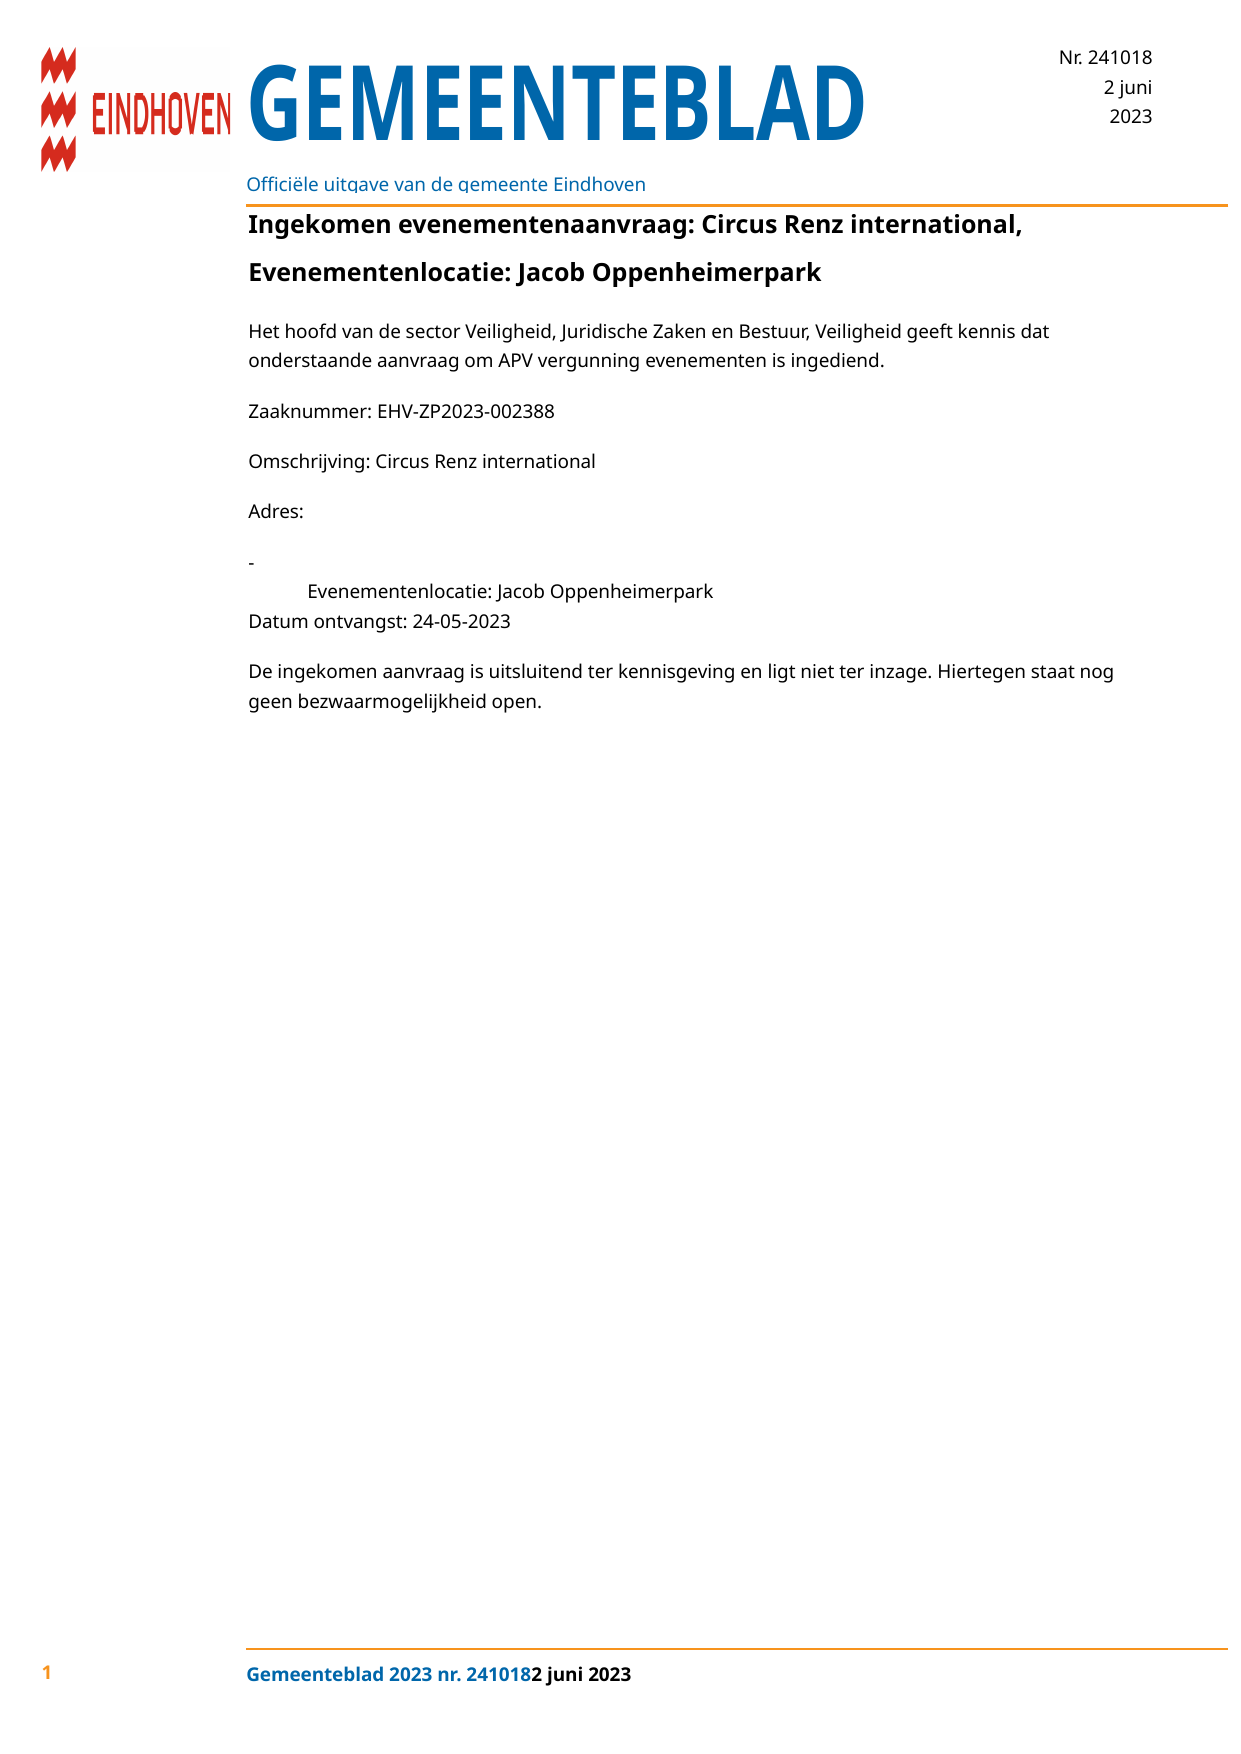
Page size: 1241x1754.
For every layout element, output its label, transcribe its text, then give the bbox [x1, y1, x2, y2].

text Het hoofd van de sector Veiligheid, Juridische Zaken en Bestuur, Veiligheid geeft kennis dat onderstaande aanvraag om APV vergunning evenementen is ingediend. [248, 318, 1152, 373]
text Ingekomen evenementenaanvraag: Circus Renz international, Evenementenlocatie: Jacob Oppenheimerpark [248, 207, 1152, 288]
text Datum ontvangst: 24-05-2023 [248, 608, 1152, 634]
list Evenementenlocatie: Jacob Oppenheimerpark [248, 579, 1152, 604]
picture [41, 47, 231, 172]
text De ingekomen aanvraag is uitsluitend ter kennisgeving en ligt niet ter inzage. Hiertegen staat nog geen bezwaarmogelijkheid open. [248, 659, 1152, 714]
text Adres: [248, 499, 1152, 524]
text Omschrijving: Circus Renz international [248, 448, 1152, 474]
text Zaaknummer: EHV-ZP2023-002388 [248, 398, 1152, 424]
